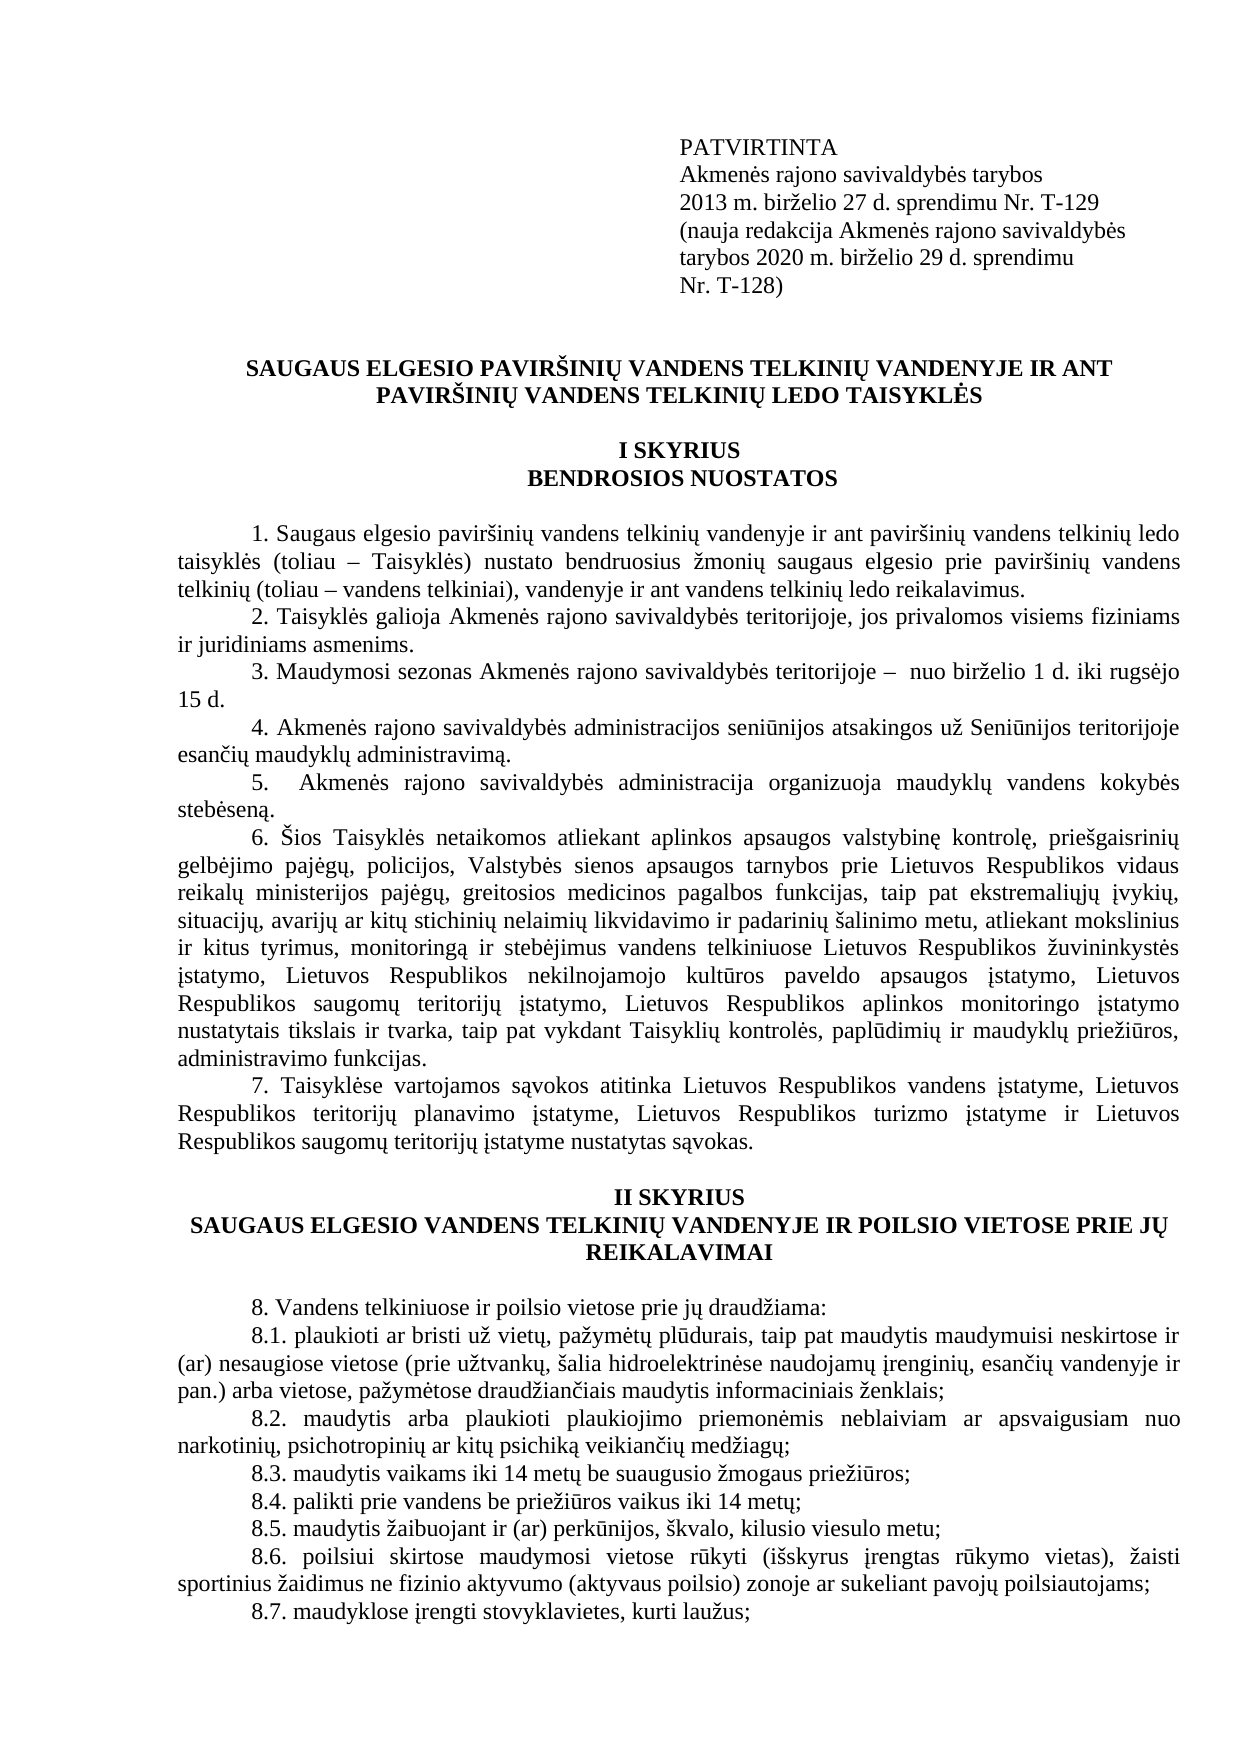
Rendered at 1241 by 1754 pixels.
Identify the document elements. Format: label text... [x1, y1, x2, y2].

text 8.2. maudytis arba plaukioti plaukiojimo priemonėmis neblaiviam ar apsvaigusiam nuo narkotinių, psichotropinių ar kitų psichiką veikiančių medžiagų; [177, 1404, 1181, 1459]
text PATVIRTINTA [679, 133, 1181, 161]
text BENDROSIOS NUOSTATOS [177, 464, 1181, 492]
text 1. Saugaus elgesio paviršinių vandens telkinių vandenyje ir ant paviršinių vandens telkinių ledo taisyklės (toliau – Taisyklės) nustato bendruosius žmonių saugaus elgesio prie paviršinių vandens telkinių (toliau – vandens telkiniai), vandenyje ir ant vandens telkinių ledo reikalavimus. [177, 519, 1181, 602]
text 8.7. maudyklose įrengti stovyklavietes, kurti laužus; [177, 1597, 1181, 1625]
text 8.3. maudytis vaikams iki 14 metų be suaugusio žmogaus priežiūros; [177, 1459, 1181, 1487]
text SAUGAUS ELGESIO PAVIRŠINIŲ VANDENS TELKINIŲ VANDENYJE IR ANT PAVIRŠINIŲ VANDENS TELKINIŲ LEDO TAISYKLĖS [177, 354, 1181, 409]
text 8.6. poilsiui skirtose maudymosi vietose rūkyti (išskyrus įrengtas rūkymo vietas), žaisti sportinius žaidimus ne fizinio aktyvumo (aktyvaus poilsio) zonoje ar sukeliant pavojų poilsiautojams; [177, 1542, 1181, 1597]
text (nauja redakcija Akmenės rajono savivaldybės [679, 216, 1181, 243]
text I SKYRIUS [177, 437, 1181, 464]
text 2. Taisyklės galioja Akmenės rajono savivaldybės teritorijoje, jos privalomos visiems fiziniams ir juridiniams asmenims. [177, 602, 1181, 657]
text 8.4. palikti prie vandens be priežiūros vaikus iki 14 metų; [177, 1487, 1181, 1514]
text tarybos 2020 m. birželio 29 d. sprendimu [679, 243, 1181, 271]
text 4. Akmenės rajono savivaldybės administracijos seniūnijos atsakingos už Seniūnijos teritorijoje esančių maudyklų administravimą. [177, 713, 1181, 768]
text 8.1. plaukioti ar bristi už vietų, pažymėtų plūdurais, taip pat maudytis maudymuisi neskirtose ir (ar) nesaugiose vietose (prie užtvankų, šalia hidroelektrinėse naudojamų įrenginių, esančių vandenyje ir pan.) arba vietose, pažymėtose draudžiančiais maudytis informaciniais ženklais; [177, 1321, 1181, 1404]
text 2013 m. birželio 27 d. sprendimu Nr. T-129 [679, 188, 1181, 216]
text 6. Šios Taisyklės netaikomos atliekant aplinkos apsaugos valstybinę kontrolę, priešgaisrinių gelbėjimo pajėgų, policijos, Valstybės sienos apsaugos tarnybos prie Lietuvos Respublikos vidaus reikalų ministerijos pajėgų, greitosios medicinos pagalbos funkcijas, taip pat ekstremaliųjų įvykių, situacijų, avarijų ar kitų stichinių nelaimių likvidavimo ir padarinių šalinimo metu, atliekant mokslinius ir kitus tyrimus, monitoringą ir stebėjimus vandens telkiniuose Lietuvos Respublikos žuvininkystės įstatymo, Lietuvos Respublikos nekilnojamojo kultūros paveldo apsaugos įstatymo, Lietuvos Respublikos saugomų teritorijų įstatymo, Lietuvos Respublikos aplinkos monitoringo įstatymo nustatytais tikslais ir tvarka, taip pat vykdant Taisyklių kontrolės, paplūdimių ir maudyklų priežiūros, administravimo funkcijas. [177, 823, 1181, 1071]
text 5. Akmenės rajono savivaldybės administracija organizuoja maudyklų vandens kokybės stebėseną. [177, 768, 1181, 823]
text 8. Vandens telkiniuose ir poilsio vietose prie jų draudžiama: [177, 1293, 1181, 1321]
text II SKYRIUS [177, 1183, 1181, 1211]
text Nr. T-128) [679, 271, 1181, 298]
text 7. Taisyklėse vartojamos sąvokos atitinka Lietuvos Respublikos vandens įstatyme, Lietuvos Respublikos teritorijų planavimo įstatyme, Lietuvos Respublikos turizmo įstatyme ir Lietuvos Respublikos saugomų teritorijų įstatyme nustatytas sąvokas. [177, 1071, 1181, 1154]
text Akmenės rajono savivaldybės tarybos [679, 161, 1181, 188]
text SAUGAUS ELGESIO VANDENS TELKINIŲ VANDENYJE IR POILSIO VIETOSE PRIE JŲ REIKALAVIMAI [177, 1211, 1181, 1266]
text 8.5. maudytis žaibuojant ir (ar) perkūnijos, škvalo, kilusio viesulo metu; [177, 1514, 1181, 1542]
text 3. Maudymosi sezonas Akmenės rajono savivaldybės teritorijoje – nuo birželio 1 d. iki rugsėjo 15 d. [177, 657, 1181, 713]
